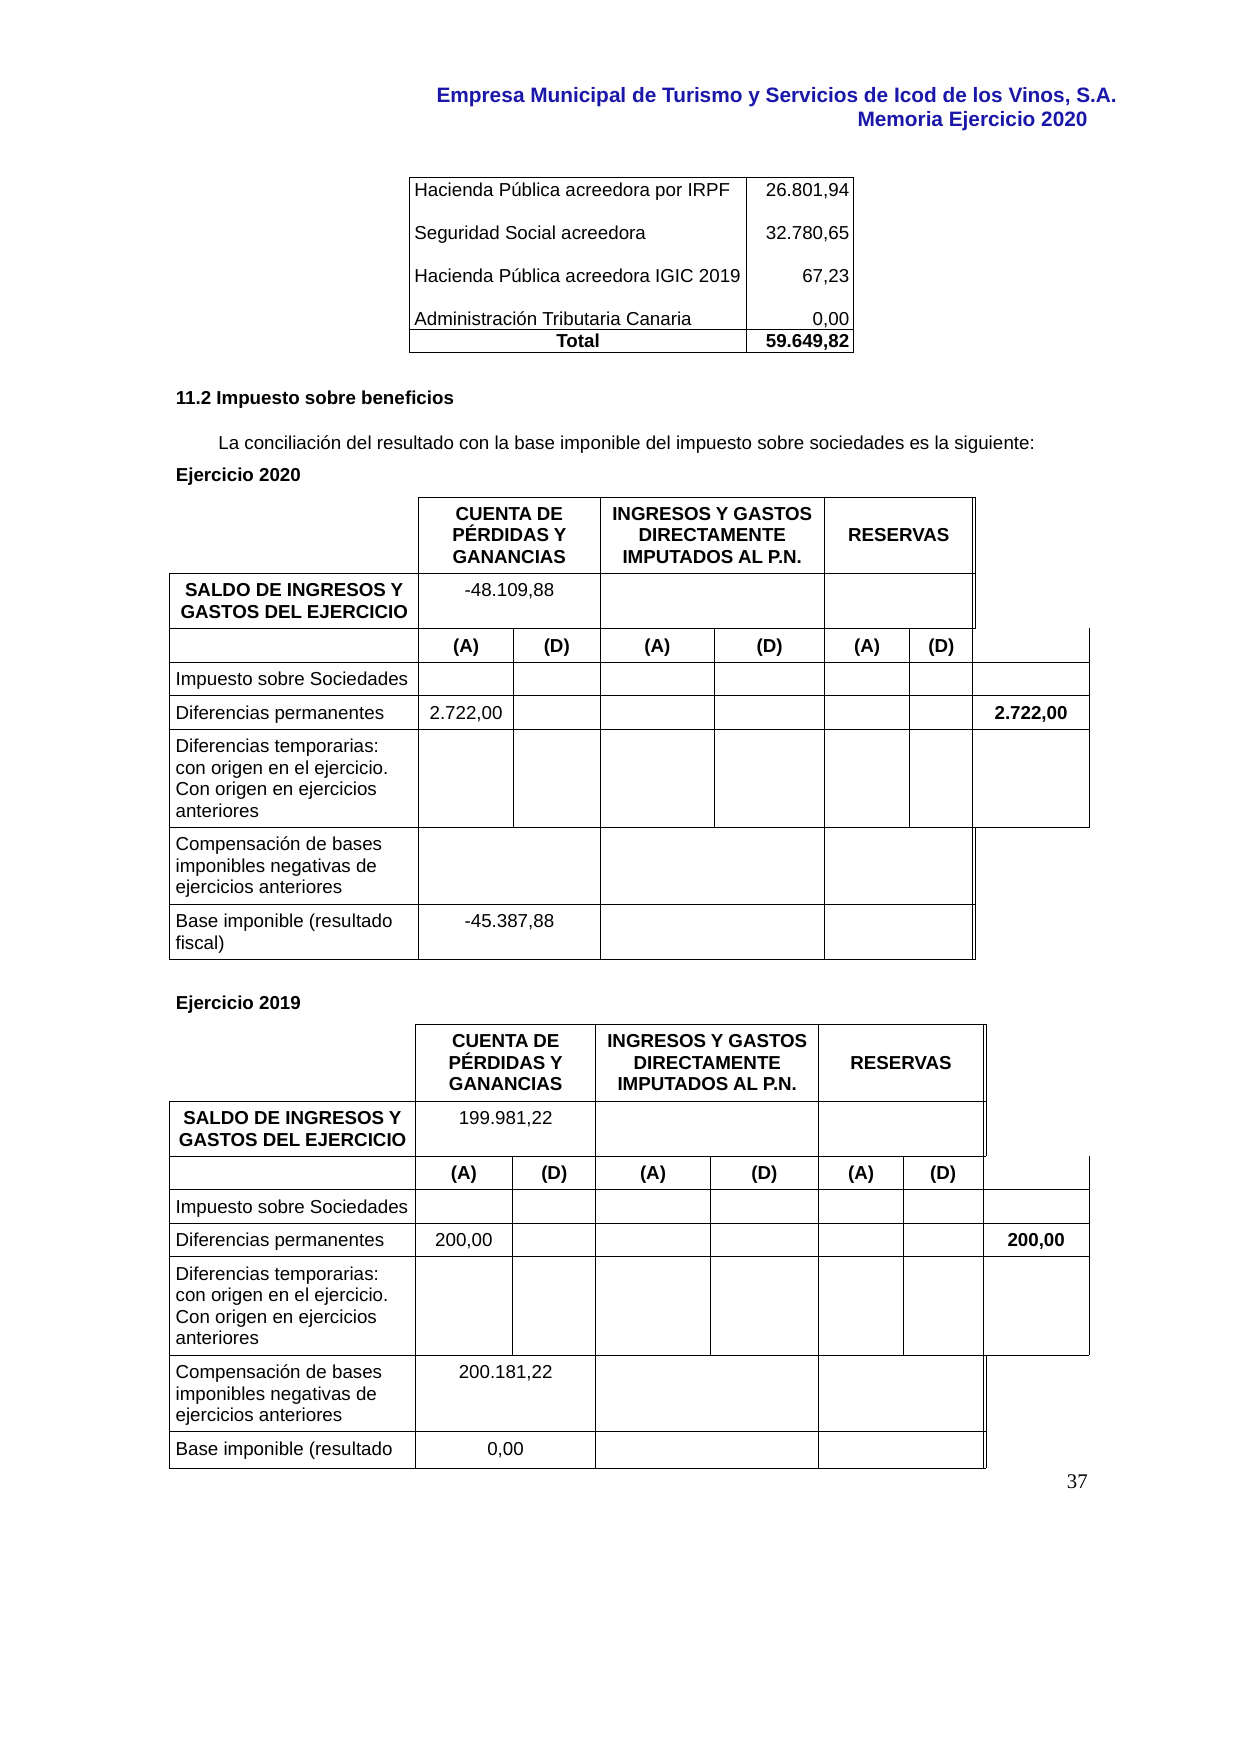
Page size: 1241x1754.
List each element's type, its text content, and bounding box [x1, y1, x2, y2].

table_cell [910, 663, 972, 695]
table_cell [170, 629, 418, 662]
table_cell Compensación de bases imponibles negativas de ejercicios anteriores [170, 828, 418, 904]
table_cell (A) [601, 629, 714, 662]
table_cell [601, 574, 824, 628]
table_cell Compensación de bases imponibles negativas de ejercicios anteriores [170, 1356, 415, 1431]
table_cell [715, 696, 824, 729]
table_cell (A) [825, 629, 909, 662]
table_cell (D) [904, 1157, 983, 1189]
table_cell [819, 1356, 983, 1431]
table_cell [819, 1224, 903, 1256]
table_header [976, 496, 1089, 573]
table_cell [825, 730, 909, 827]
table_header INGRESOS Y GASTOS DIRECTAMENTE IMPUTADOS AL P.N. [601, 498, 824, 573]
table_cell Base imponible (resultado fiscal) [170, 905, 418, 959]
table_cell (D) [715, 629, 824, 662]
table_cell [513, 1190, 595, 1223]
table_cell [514, 730, 600, 827]
table_cell Impuesto sobre Sociedades [170, 1190, 415, 1223]
table_cell Diferencias permanentes [170, 1224, 415, 1256]
table_cell [973, 663, 1089, 695]
table_cell 200.181,22 [416, 1356, 595, 1431]
table_cell [596, 1224, 710, 1256]
table_cell (D) [514, 629, 600, 662]
table_cell [596, 1190, 710, 1223]
table_cell [904, 1224, 983, 1256]
table_cell [596, 1257, 710, 1354]
table_cell [596, 1432, 818, 1468]
table_cell [825, 905, 972, 959]
table_cell [419, 828, 600, 904]
table_cell [601, 663, 714, 695]
table_cell [973, 628, 1089, 662]
table_cell [601, 905, 824, 959]
table_header [170, 1024, 415, 1101]
table_cell [987, 1101, 1089, 1156]
table_header RESERVAS [825, 498, 972, 573]
table_cell [601, 730, 714, 827]
text Ejercicio 2020 [176, 464, 1087, 486]
table_header CUENTA DE PÉRDIDAS Y GANANCIAS [416, 1025, 595, 1101]
table_cell (A) [596, 1157, 710, 1189]
table_cell (A) [416, 1157, 512, 1189]
table_cell [419, 663, 513, 695]
table_cell [711, 1224, 818, 1256]
table_cell Total [410, 330, 746, 352]
table_cell 2.722,00 [973, 696, 1089, 729]
table_header CUENTA DE PÉRDIDAS Y GANANCIAS [419, 498, 600, 573]
table_cell [715, 730, 824, 827]
table_cell SALDO DE INGRESOS Y GASTOS DEL EJERCICIO [170, 574, 418, 628]
text 11.2 Impuesto sobre beneficios [176, 387, 1087, 408]
table_cell [513, 1257, 595, 1354]
table_cell [514, 696, 600, 729]
table_cell [819, 1257, 903, 1354]
table_cell [596, 1102, 818, 1156]
table_cell [601, 696, 714, 729]
table_cell (D) [711, 1157, 818, 1189]
table_cell [984, 1257, 1089, 1354]
table_cell 200,00 [984, 1224, 1089, 1256]
table_cell Impuesto sobre Sociedades [170, 663, 418, 695]
table_cell [514, 663, 600, 695]
table_header 26.801,94 32.780,65 67,23 0,00 [747, 178, 853, 329]
table_cell [976, 904, 1089, 959]
table_cell 2.722,00 [419, 696, 513, 729]
table_cell [825, 574, 972, 628]
table_header [987, 1024, 1089, 1101]
table_cell [825, 828, 972, 904]
table_cell [416, 1257, 512, 1354]
table_cell [904, 1190, 983, 1223]
table_cell 0,00 [416, 1432, 595, 1468]
text Ejercicio 2019 [176, 992, 1087, 1013]
table_header Hacienda Pública acreedora por IRPF Seguridad Social acreedora Hacienda Pública acreedora IGIC 2019 Administración Tributaria Canaria [410, 178, 746, 329]
table_cell [513, 1224, 595, 1256]
table_cell [711, 1190, 818, 1223]
table_cell (D) [513, 1157, 595, 1189]
table_cell [904, 1257, 983, 1354]
table_cell [715, 663, 824, 695]
text La conciliación del resultado con la base imponible del impuesto sobre sociedades es la siguiente: [176, 432, 1087, 453]
table_cell [170, 1157, 415, 1189]
table_cell [416, 1190, 512, 1223]
table_cell [973, 730, 1089, 827]
table_cell (A) [419, 629, 513, 662]
table_cell Diferencias permanentes [170, 696, 418, 729]
table_cell 200,00 [416, 1224, 512, 1256]
table_cell [910, 730, 972, 827]
table_cell [910, 696, 972, 729]
table_cell [987, 1356, 1089, 1431]
table_cell [987, 1431, 1089, 1468]
table_cell [601, 828, 824, 904]
table_cell [819, 1102, 983, 1156]
table_cell [825, 696, 909, 729]
table_cell 199.981,22 [416, 1102, 595, 1156]
table_cell -48.109,88 [419, 574, 600, 628]
table_header [170, 496, 418, 573]
table_cell [419, 730, 513, 827]
table_cell SALDO DE INGRESOS Y GASTOS DEL EJERCICIO [170, 1102, 415, 1156]
table_cell [825, 663, 909, 695]
table_cell Diferencias temporarias: con origen en el ejercicio. Con origen en ejercicios anteriores [170, 1257, 415, 1354]
table_header RESERVAS [819, 1025, 983, 1101]
table_cell [711, 1257, 818, 1354]
table_cell [976, 828, 1089, 904]
table_cell [984, 1156, 1089, 1189]
table_cell [984, 1190, 1089, 1223]
table_cell Diferencias temporarias: con origen en el ejercicio. Con origen en ejercicios anteriores [170, 730, 418, 827]
table_cell [819, 1432, 983, 1468]
table_cell [976, 573, 1089, 628]
table_cell [819, 1190, 903, 1223]
table_cell (D) [910, 629, 972, 662]
table_cell 59.649,82 [747, 330, 853, 352]
table_cell (A) [819, 1157, 903, 1189]
table_cell Base imponible (resultado [170, 1432, 415, 1468]
table_cell -45.387,88 [419, 905, 600, 959]
table_header INGRESOS Y GASTOS DIRECTAMENTE IMPUTADOS AL P.N. [596, 1025, 818, 1101]
table_cell [596, 1356, 818, 1431]
